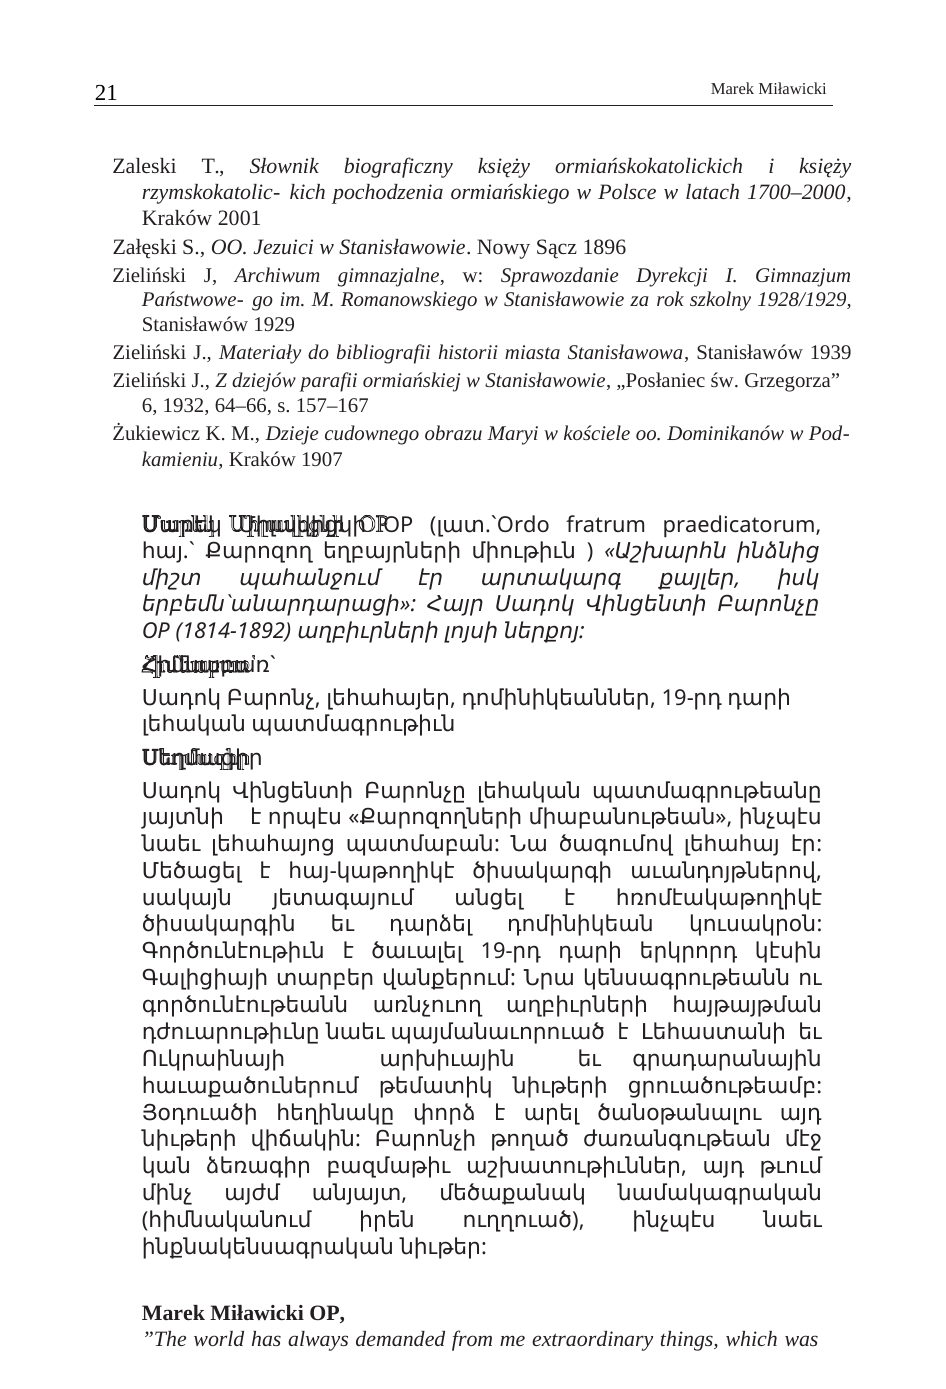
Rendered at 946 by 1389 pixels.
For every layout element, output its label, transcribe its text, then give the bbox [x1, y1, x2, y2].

text ”The world has always demanded from me extraordinary things, which was [142, 1326, 822, 1352]
text Zieliński J., Materiały do bibliografii historii miasta Stanisławowa, Stanisławów 1939 Zieliński J., Z dziejów parafii ormiańskiej w Stanisławowie, „Posłaniec św. Grzegorza” [112, 340, 852, 392]
text Żukiewicz K. M., Dzieje cudownego obrazu Maryi w kościele oo. Dominikanów w Pod‑ kamieniu, Kraków 1907 [112, 421, 852, 471]
text Zieliński J, Archiwum gimnazjalne, w: Sprawozdanie Dyrekcji I. Gimnazjum Państwowe‑ go im. M. Romanowskiego w Stanisławowie za rok szkolny 1928/1929, Stanisławów 1929 [112, 263, 852, 336]
text Մարեկ Միլավիցկի OP (լատ.`Ordo fratrum praedicatorum, հայ.` Քարոզող եղբայրների միութիւն ) «Աշխարհն ինձնից միշտ պահանջում էր արտակարգ քայլեր, իսկ երբեմն`անարդարացի»: Հայր Սադոկ Վինցենտի Բարոնչը OP (1814-1892) աղբիւրների լոյսի ներքոյ: [142, 511, 822, 645]
text Zaleski T., Słownik biograficzny księży ormiańskokatolickich i księży rzymskokatolic‑ kich pochodzenia ormiańskiego w Polsce w latach 1700–2000, Kraków 2001 [112, 153, 852, 230]
text Հիմնաբառ` [142, 649, 862, 679]
text Marek Miławicki OP, [142, 1300, 862, 1325]
text 6, 1932, 64–66, s. 157–167 [142, 396, 862, 416]
text Սադոկ Բարոնչ, լեհահայեր, դոմինիկեաններ, 19-րդ դարի լեհական պատմագրութիւն [142, 684, 862, 738]
text Սեղմագիր [142, 742, 862, 772]
text Załęski S., OO. Jezuici w Stanisławowie. Nowy Sącz 1896 [112, 234, 862, 259]
text Սադոկ Վինցենտի Բարոնչը լեհական պատմագրութեանը յայտնի է որպէս «Քարոզողների միաբանութեան», ինչպէս նաեւ լեհահայոց պատմաբան: Նա ծագումով լեհահայ էր: Մեծացել է հայ-կաթողիկէ ծիսակարգի աւանդոյթներով, սակայն յետագայում անցել է հռոմէակաթողիկէ ծիսակարգին եւ դարձել դոմինիկեան կուսակրօն: Գործունէութիւն է ծաւալել 19-րդ դարի երկրորդ կէսին Գալիցիայի տարբեր վանքերում: Նրա կենսագրութեանն ու գործունէութեանն առնչուող աղբիւրների հայթայթման դժուարութիւնը նաեւ պայմանաւորուած է Լեհաստանի եւ Ուկրաինայի արխիւային եւ գրադարանային հաւաքածուներում թեմատիկ նիւթերի ցրուածութեամբ: Յօդուածի հեղինակը փորձ է արել ծանօթանալու այդ նիւթերի վիճակին: Բարոնչի թողած ժառանգութեան մէջ կան ձեռագիր բազմաթիւ աշխատութիւններ, այդ թւում մինչ այժմ անյայտ, մեծաքանակ նամակագրական (հիմնականում իրեն ուղղուած), ինչպէս նաեւ ինքնակենսագրական նիւթեր: [142, 777, 822, 1261]
